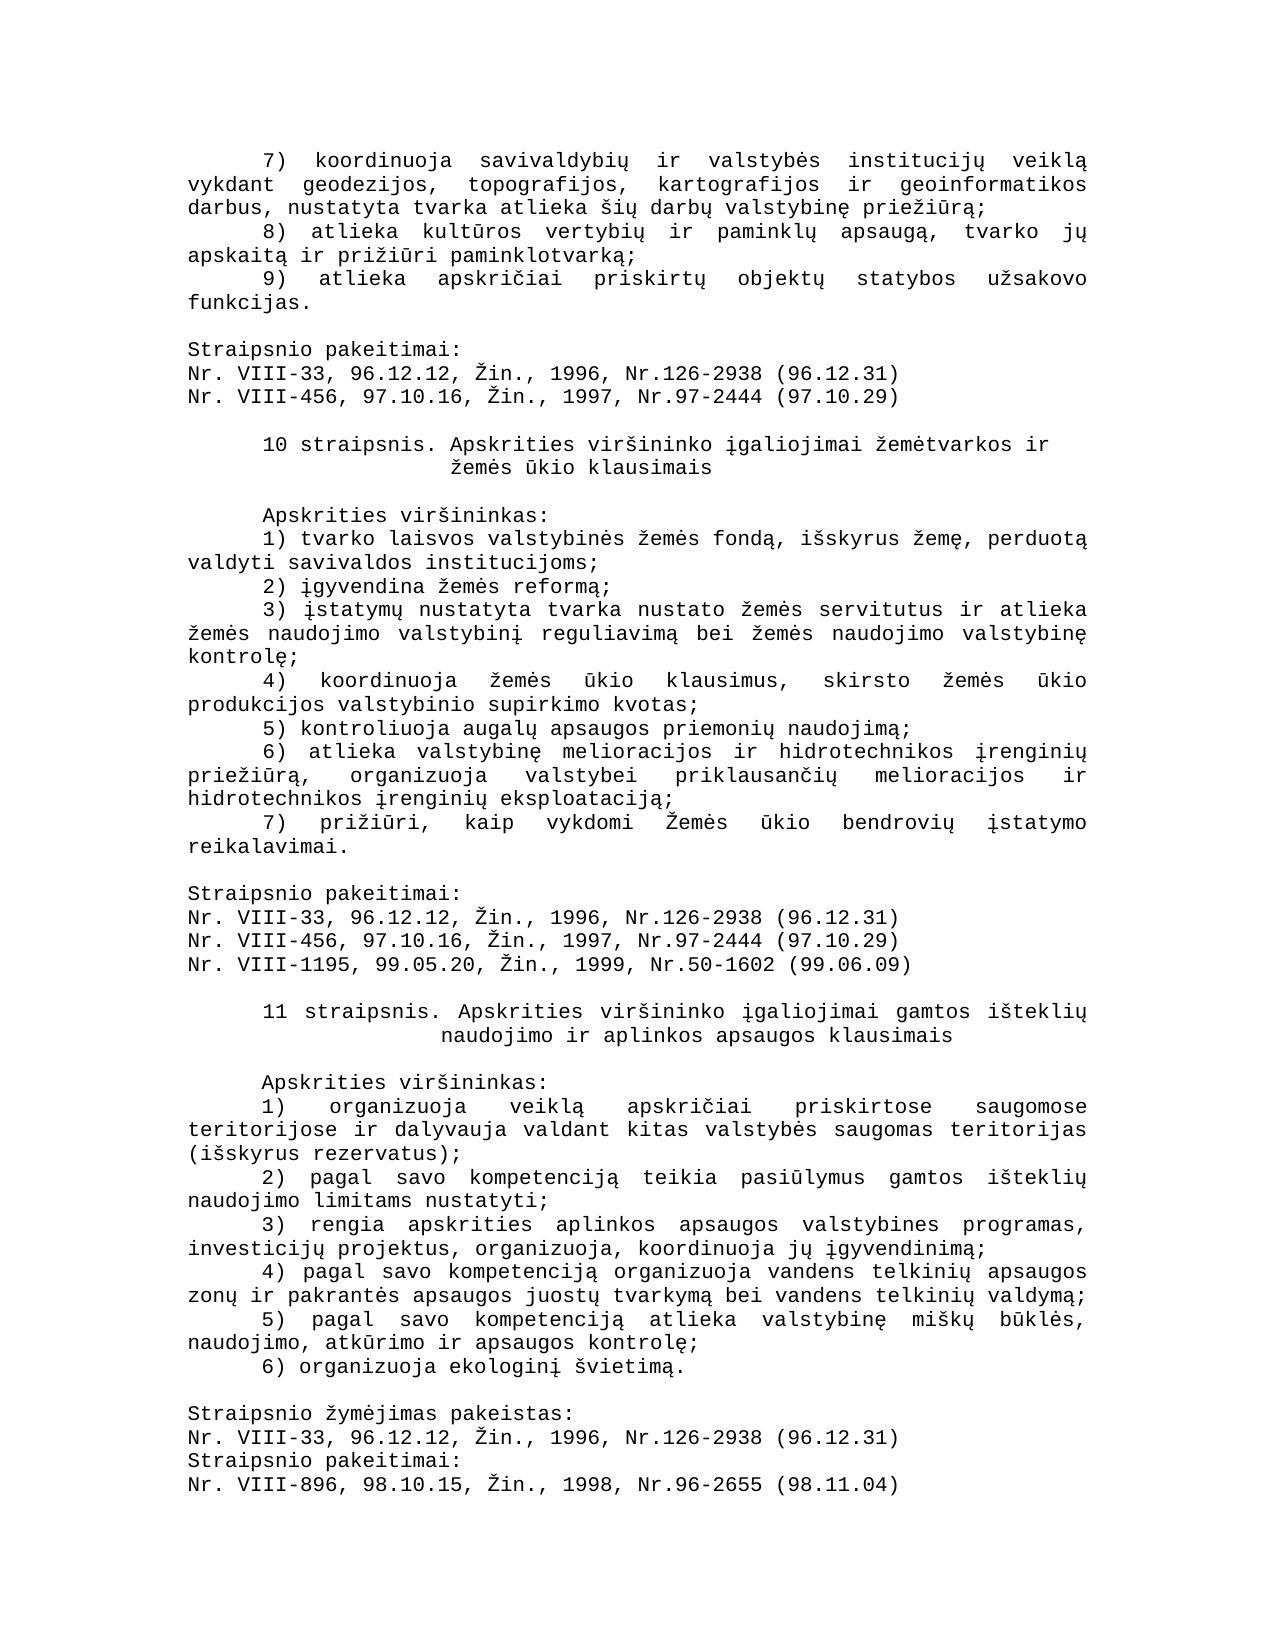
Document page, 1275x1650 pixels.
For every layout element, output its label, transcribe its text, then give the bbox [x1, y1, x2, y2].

text 6) organizuoja ekologinį švietimą. [187, 1356, 1087, 1379]
text Nr. VIII-456, 97.10.16, Žin., 1997, Nr.97-2444 (97.10.29) [187, 386, 1087, 410]
text 9) atlieka apskričiai priskirtų objektų statybos užsakovo funkcijas. [187, 268, 1087, 316]
text Straipsnio pakeitimai: [187, 1451, 1087, 1474]
text 5) kontroliuoja augalų apsaugos priemonių naudojimą; [187, 717, 1087, 741]
text Nr. VIII-456, 97.10.16, Žin., 1997, Nr.97-2444 (97.10.29) [187, 930, 1087, 954]
text 1) tvarko laisvos valstybinės žemės fondą, išskyrus žemę, perduotą valdyti savivaldos institucijoms; [187, 528, 1087, 576]
text 8) atlieka kultūros vertybių ir paminklų apsaugą, tvarko jų apskaitą ir prižiūri paminklotvarką; [187, 221, 1087, 268]
text 4) koordinuoja žemės ūkio klausimus, skirsto žemės ūkio produkcijos valstybinio supirkimo kvotas; [187, 670, 1087, 717]
text 3) įstatymų nustatyta tvarka nustato žemės servitutus ir atlieka žemės naudojimo valstybinį reguliavimą bei žemės naudojimo valstybinę kontrolę; [187, 599, 1087, 670]
text Straipsnio pakeitimai: [187, 883, 1087, 907]
text Nr. VIII-896, 98.10.15, Žin., 1998, Nr.96-2655 (98.11.04) [187, 1474, 1087, 1498]
text Nr. VIII-33, 96.12.12, Žin., 1996, Nr.126-2938 (96.12.31) [187, 1427, 1087, 1451]
text 2) pagal savo kompetenciją teikia pasiūlymus gamtos išteklių naudojimo limitams nustatyti; [187, 1167, 1087, 1214]
text Nr. VIII-33, 96.12.12, Žin., 1996, Nr.126-2938 (96.12.31) [187, 907, 1087, 930]
text 1) organizuoja veiklą apskričiai priskirtose saugomose teritorijose ir dalyvauja valdant kitas valstybės saugomas teritorijas (išskyrus rezervatus); [187, 1096, 1087, 1167]
text Nr. VIII-33, 96.12.12, Žin., 1996, Nr.126-2938 (96.12.31) [187, 363, 1087, 386]
text 11 straipsnis. Apskrities viršininko įgaliojimai gamtos išteklių naudojimo ir aplinkos apsaugos klausimais [262, 1001, 1087, 1048]
text Nr. VIII-1195, 99.05.20, Žin., 1999, Nr.50-1602 (99.06.09) [187, 954, 1087, 978]
text 7) prižiūri, kaip vykdomi Žemės ūkio bendrovių įstatymo reikalavimai. [187, 812, 1087, 859]
text 7) koordinuoja savivaldybių ir valstybės institucijų veiklą vykdant geodezijos, topografijos, kartografijos ir geoinformatikos darbus, nustatyta tvarka atlieka šių darbų valstybinę priežiūrą; [187, 150, 1087, 221]
text Straipsnio žymėjimas pakeistas: [187, 1403, 1087, 1427]
text Straipsnio pakeitimai: [187, 339, 1087, 363]
text 6) atlieka valstybinę melioracijos ir hidrotechnikos įrenginių priežiūrą, organizuoja valstybei priklausančių melioracijos ir hidrotechnikos įrenginių eksploataciją; [187, 741, 1087, 812]
text Apskrities viršininkas: [187, 505, 1087, 528]
text 2) įgyvendina žemės reformą; [187, 576, 1087, 599]
text 3) rengia apskrities aplinkos apsaugos valstybines programas, investicijų projektus, organizuoja, koordinuoja jų įgyvendinimą; [187, 1214, 1087, 1261]
text 4) pagal savo kompetenciją organizuoja vandens telkinių apsaugos zonų ir pakrantės apsaugos juostų tvarkymą bei vandens telkinių valdymą; [187, 1261, 1087, 1309]
text 10 straipsnis. Apskrities viršininko įgaliojimai žemėtvarkos ir [262, 434, 1087, 457]
text žemės ūkio klausimais [262, 457, 1087, 481]
text 5) pagal savo kompetenciją atlieka valstybinę miškų būklės, naudojimo, atkūrimo ir apsaugos kontrolę; [187, 1309, 1087, 1356]
text Apskrities viršininkas: [187, 1072, 1087, 1096]
